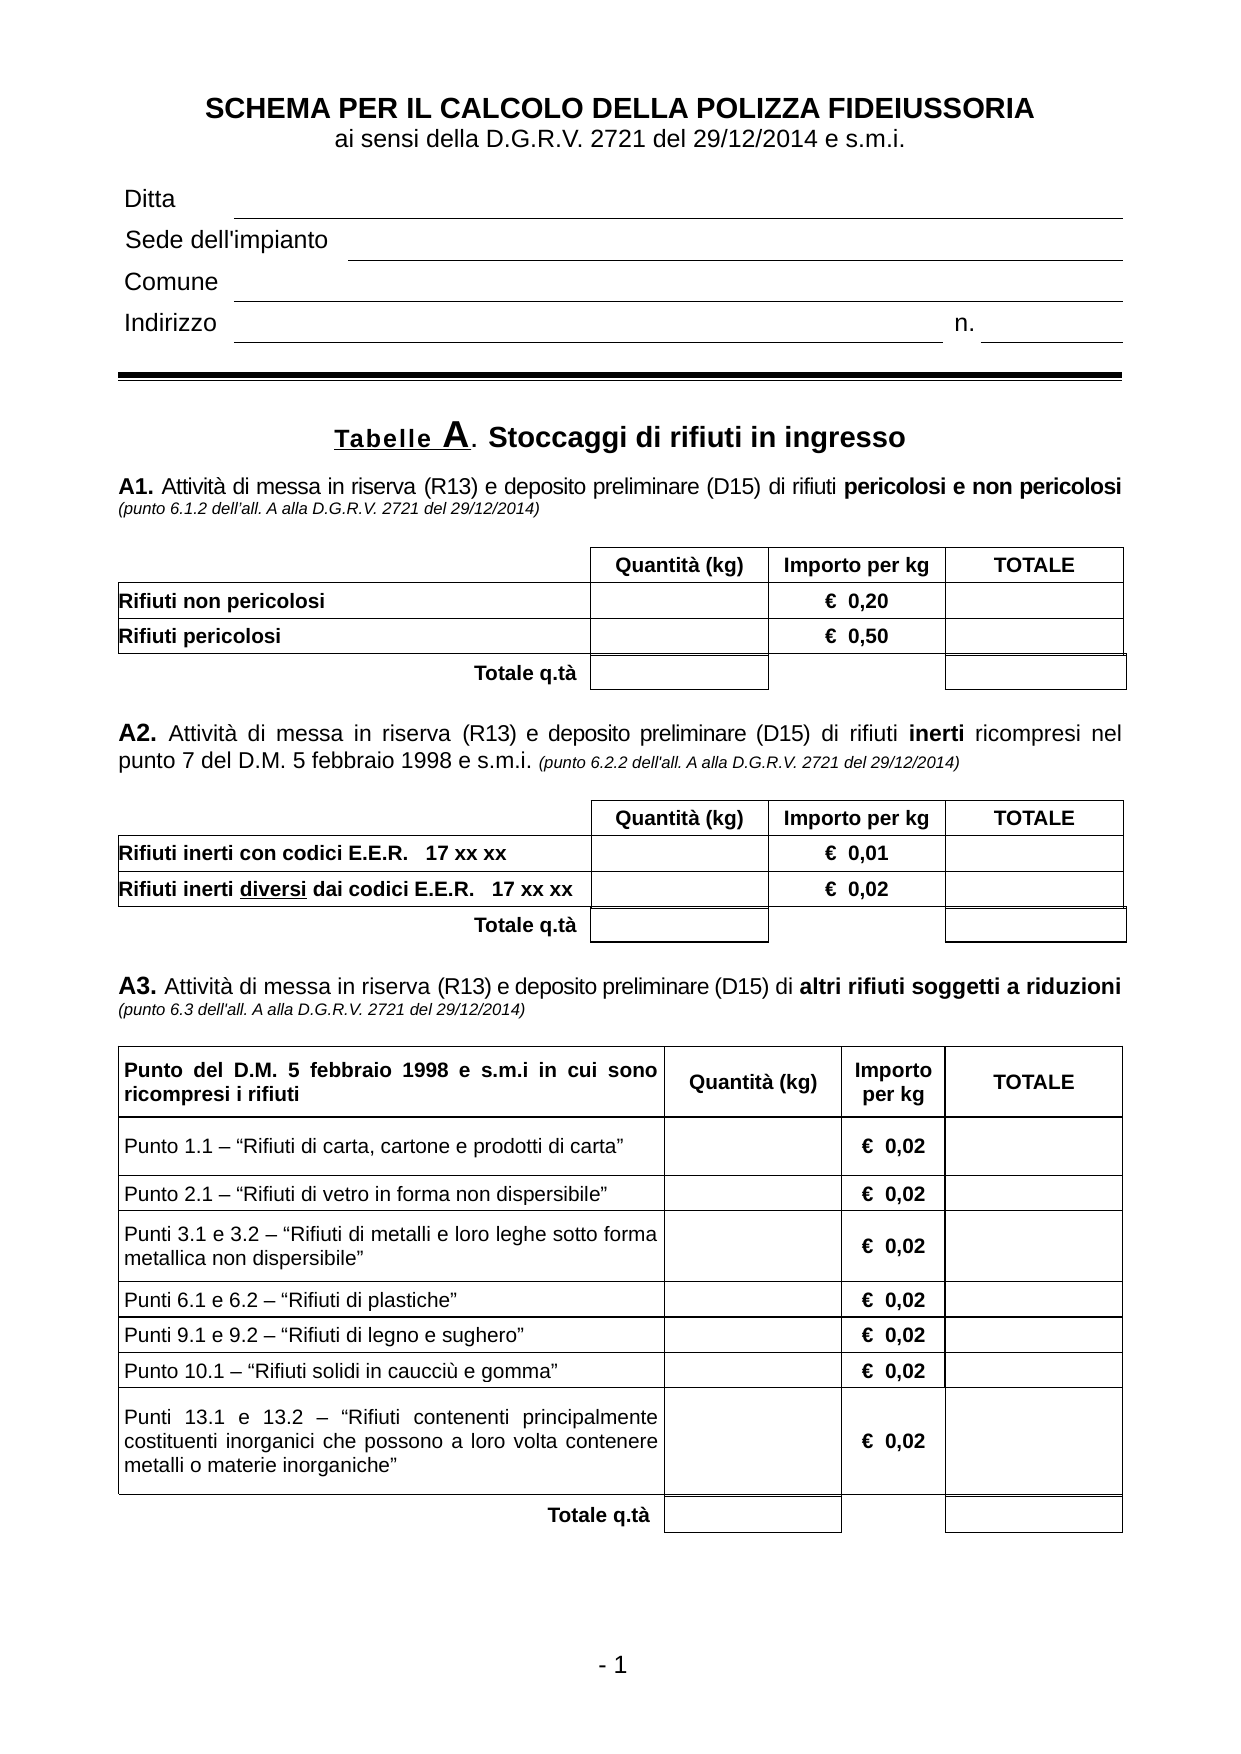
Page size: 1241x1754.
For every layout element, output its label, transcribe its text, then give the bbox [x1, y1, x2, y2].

table_cell € 0,02 [769, 872, 945, 906]
table_cell € 0,50 [769, 619, 945, 653]
table_cell [665, 1282, 841, 1316]
table_cell € 0,02 [842, 1282, 944, 1316]
table_header Importo per kg [769, 801, 945, 835]
table_cell Rifiuti non pericolosi [119, 583, 590, 618]
table_cell [234, 302, 943, 342]
table_cell [665, 1211, 841, 1281]
table_header TOTALE [946, 801, 1123, 835]
table_cell Punto 2.1 – “Rifiuti di vetro in forma non dispersibile” [119, 1176, 664, 1210]
table_cell [946, 1318, 1122, 1352]
table_cell € 0,02 [842, 1176, 944, 1210]
table_cell [665, 1497, 841, 1532]
table_cell [946, 583, 1123, 618]
table_cell [665, 1118, 841, 1175]
table_cell € 0,20 [769, 583, 945, 618]
table_cell [946, 1211, 1122, 1281]
table_header [118, 547, 590, 582]
text SCHEMA PER IL CALCOLO DELLA POLIZZA FIDEIUSSORIA [118, 91, 1122, 124]
table_cell Totale q.tà [118, 654, 590, 688]
table_cell € 0,02 [842, 1388, 945, 1494]
table_cell [592, 836, 768, 871]
table_header Importo per kg [842, 1047, 944, 1116]
table_cell [769, 907, 945, 941]
text ai sensi della D.G.R.V. 2721 del 29/12/2014 e s.m.i. [118, 124, 1122, 153]
table_cell Rifiuti inerti con codici E.E.R. 17 xx xx [119, 836, 591, 871]
table_cell [665, 1318, 841, 1352]
table_cell € 0,02 [842, 1353, 944, 1387]
table_header Quantità (kg) [591, 548, 768, 582]
table_cell € 0,02 [842, 1118, 944, 1175]
table_cell € 0,02 [842, 1318, 944, 1352]
table_cell [665, 1353, 841, 1387]
table_cell [591, 656, 768, 688]
table_header TOTALE [946, 1047, 1122, 1116]
table_cell Rifiuti pericolosi [119, 619, 590, 653]
table_cell [842, 1495, 945, 1532]
text A3. Attività di messa in riserva (R13) e deposito preliminare (D15) di altri rifiuti soggetti a riduzioni (punto 6.3 dell'all. A alla D.G.R.V. 2721 del 29/12/2014) [118, 971, 1122, 1019]
table_cell [946, 1176, 1122, 1210]
table_cell Indirizzo [118, 301, 234, 342]
table_header Punto del D.M. 5 febbraio 1998 e s.m.i in cui sono ricompresi i rifiuti [119, 1047, 664, 1116]
table_cell Punto 1.1 – “Rifiuti di carta, cartone e prodotti di carta” [119, 1118, 664, 1175]
table_cell [348, 219, 1123, 259]
table_cell [665, 1176, 841, 1210]
table_cell Sede dell'impianto [118, 218, 348, 259]
table_header Quantità (kg) [665, 1047, 841, 1116]
table_header TOTALE [946, 548, 1123, 582]
table_cell [946, 1282, 1122, 1316]
table_cell Punti 6.1 e 6.2 – “Rifiuti di plastiche” [119, 1282, 664, 1316]
table_header [118, 800, 591, 835]
table_cell [946, 1388, 1122, 1494]
table_cell € 0,01 [769, 836, 945, 871]
table_cell [946, 836, 1123, 871]
table_cell [946, 619, 1123, 653]
table_cell [946, 1118, 1122, 1175]
table_cell [946, 1497, 1122, 1532]
table_header Quantità (kg) [592, 801, 768, 835]
table_cell [981, 302, 1123, 342]
table_cell [946, 656, 1123, 688]
table_cell € 0,02 [842, 1211, 944, 1281]
table_cell Totale q.tà [118, 907, 590, 941]
table_cell [946, 1353, 1122, 1387]
text Tabelle A. Stoccaggi di rifiuti in ingresso [118, 412, 1122, 455]
text A1. Attività di messa in riserva (R13) e deposito preliminare (D15) di rifiuti pericolosi e non pericolosi (punto 6.1.2 dell’all. A alla D.G.R.V. 2721 del 29/12/2014) [118, 473, 1122, 518]
text A2. Attività di messa in riserva (R13) e deposito preliminare (D15) di rifiuti inerti ricompresi nel punto 7 del D.M. 5 febbraio 1998 e s.m.i. (punto 6.2.2 dell'all. A alla D.G.R.V. 2721 del 29/12/2014) [118, 718, 1122, 773]
table_header Importo per kg [769, 548, 945, 582]
table_cell [665, 1388, 841, 1494]
table_cell [591, 909, 768, 941]
table_cell [591, 619, 768, 653]
table_cell Comune [118, 260, 234, 301]
table_header Ditta [118, 177, 234, 218]
table_cell n. [943, 302, 981, 342]
table_cell Punti 3.1 e 3.2 – “Rifiuti di metalli e loro leghe sotto forma metallica non dispersibile” [119, 1211, 664, 1281]
table_cell Rifiuti inerti diversi dai codici E.E.R. 17 xx xx [119, 872, 591, 906]
table_cell [234, 260, 1123, 301]
table_cell Totale q.tà [118, 1495, 664, 1532]
table_cell [591, 583, 768, 618]
table_cell [946, 872, 1123, 906]
table_cell Punto 10.1 – “Rifiuti solidi in caucciù e gomma” [119, 1353, 664, 1387]
table_cell Punti 13.1 e 13.2 – “Rifiuti contenenti principalmente costituenti inorganici che possono a loro volta contenere metalli o materie inorganiche” [119, 1388, 664, 1494]
table_header [234, 177, 1123, 218]
table_cell [946, 909, 1126, 941]
table_cell [769, 654, 945, 688]
table_cell [592, 872, 768, 906]
table_cell Punti 9.1 e 9.2 – “Rifiuti di legno e sughero” [119, 1318, 664, 1352]
